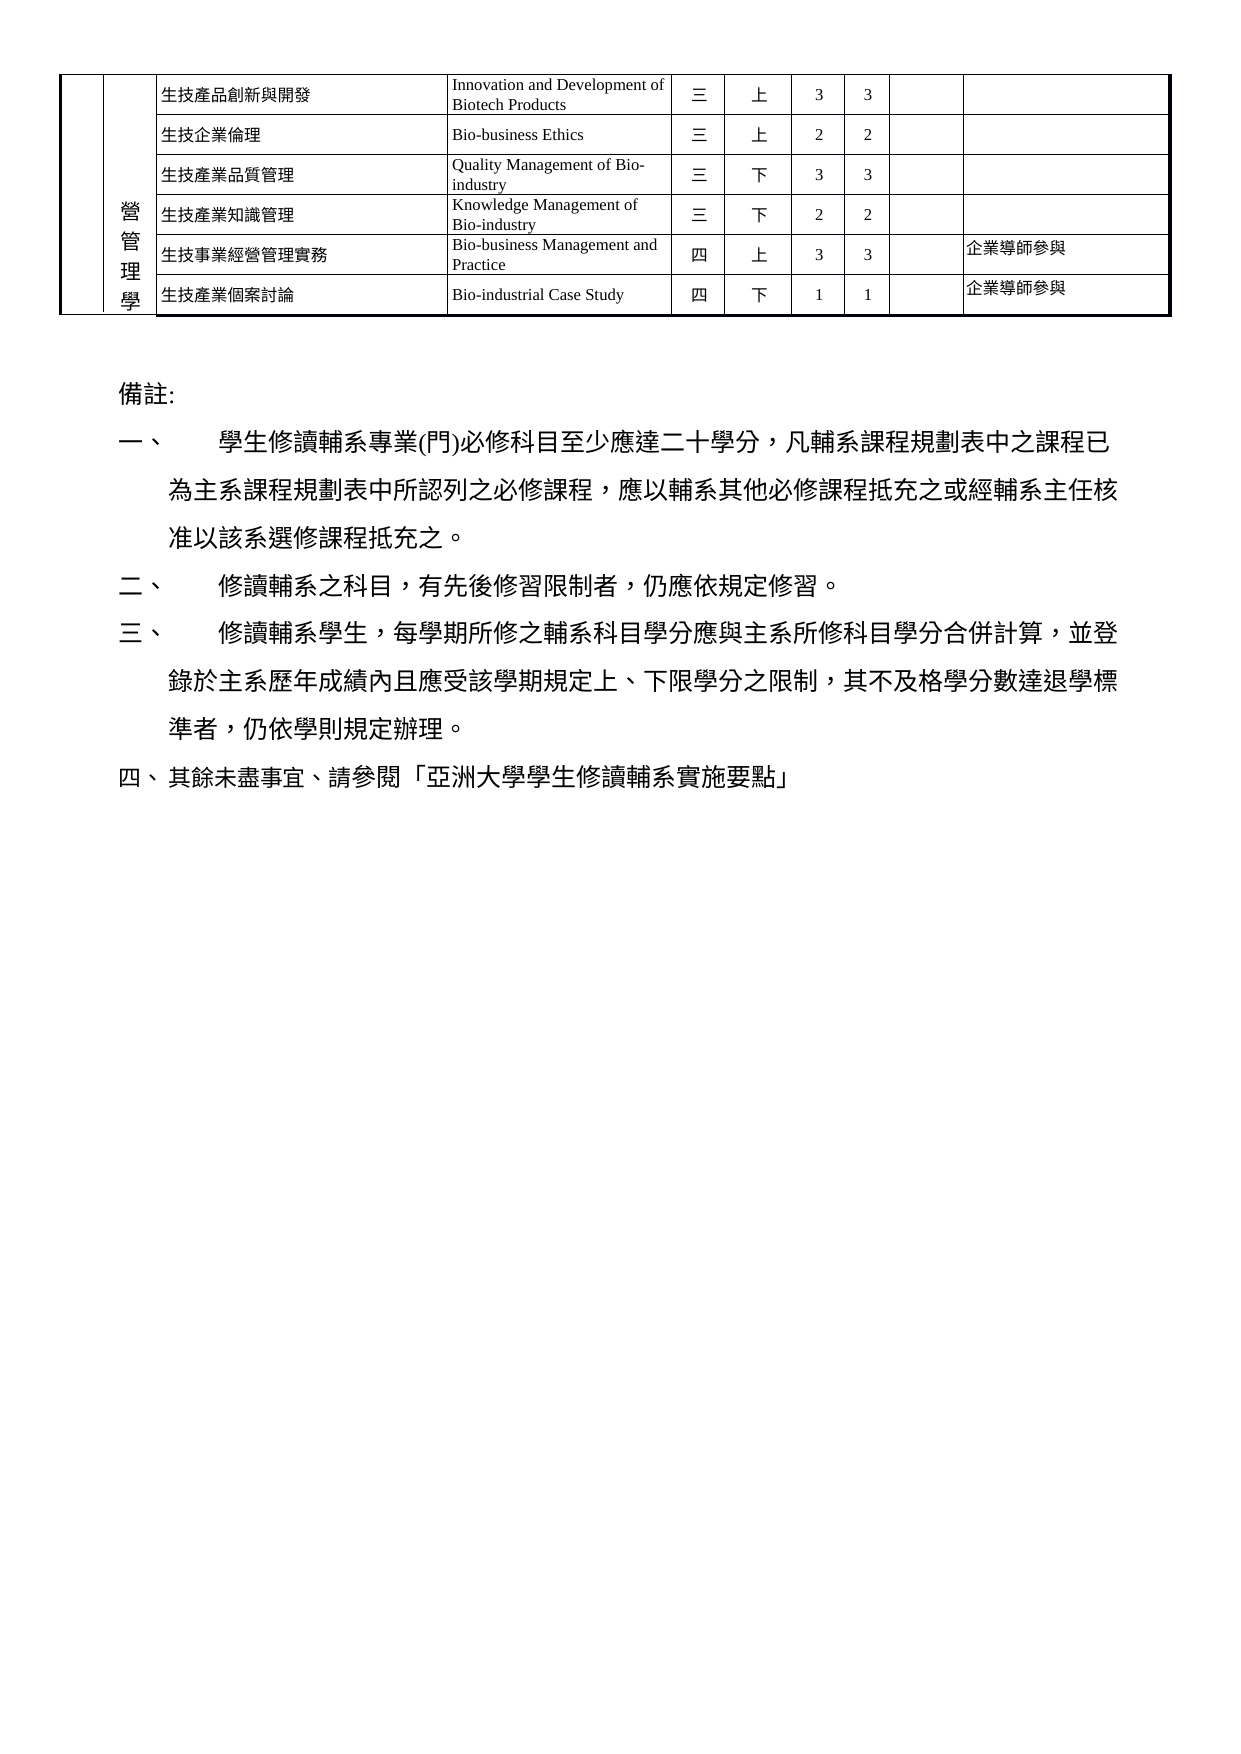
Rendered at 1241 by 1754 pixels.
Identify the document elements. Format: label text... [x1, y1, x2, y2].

list 其餘未盡事宜、請參閱「亞洲大學學生修讀輔系實施要點」 [118, 748, 1122, 796]
table_cell [964, 75, 1168, 114]
table_cell 上 [725, 75, 791, 114]
table_cell Bio-industrial Case Study [448, 275, 671, 314]
table_cell 三 [672, 75, 724, 114]
table_cell 下 [725, 275, 791, 314]
table_cell [964, 195, 1168, 234]
table_cell [62, 75, 103, 314]
table_cell 生技產品創新與開發 [157, 75, 447, 114]
table_cell 三 [672, 195, 724, 234]
table_cell Knowledge Management of Bio-industry [448, 195, 671, 234]
table_cell 企業導師參與 [964, 235, 1168, 274]
table_cell 三 [672, 115, 724, 154]
table_cell 企業導師參與 [964, 275, 1168, 314]
table_cell [890, 75, 963, 114]
table_cell [890, 155, 963, 194]
table_cell Bio-business Management and Practice [448, 235, 671, 274]
table_cell 2 [792, 115, 844, 154]
table_cell 1 [792, 275, 844, 314]
table_cell [890, 275, 963, 314]
table_cell 3 [845, 75, 889, 114]
table_cell [890, 195, 963, 234]
table_cell 生技產業知識管理 [157, 195, 447, 234]
list 修讀輔系學生，每學期所修之輔系科目學分應與主系所修科目學分合併計算，並登錄於主系歷年成績內且應受該學期規定上、下限學分之限制，其不及格學分數達退學標準者，仍依學則規定辦理。 [118, 604, 1122, 748]
table_cell Bio-business Ethics [448, 115, 671, 154]
table_cell 生 技 產 業 經 營 管 理 學 程 24 學 分 [103, 75, 156, 314]
table_cell 2 [845, 195, 889, 234]
table_cell 生技產業個案討論 [157, 275, 447, 314]
table_cell 3 [845, 235, 889, 274]
table_cell [964, 155, 1168, 194]
table_cell Quality Management of Bio-industry [448, 155, 671, 194]
table_cell 2 [845, 115, 889, 154]
table_cell 下 [725, 195, 791, 234]
table_cell 3 [792, 235, 844, 274]
table_cell 四 [672, 275, 724, 314]
table_cell 2 [792, 195, 844, 234]
table_cell 生技事業經營管理實務 [157, 235, 447, 274]
table_cell [964, 115, 1168, 154]
table_cell Innovation and Development of Biotech Products [448, 75, 671, 114]
table_cell 3 [792, 75, 844, 114]
table_cell 生技產業品質管理 [157, 155, 447, 194]
list 學生修讀輔系專業(門)必修科目至少應達二十學分，凡輔系課程規劃表中之課程已為主系課程規劃表中所認列之必修課程，應以輔系其他必修課程抵充之或經輔系主任核准以該系選修課程抵充之。 [118, 413, 1122, 557]
table_cell 上 [725, 235, 791, 274]
table_cell 下 [725, 155, 791, 194]
table_cell 生技企業倫理 [157, 115, 447, 154]
table_cell 1 [845, 275, 889, 314]
table_cell 3 [792, 155, 844, 194]
text 備註: [118, 365, 1122, 413]
table_cell [890, 235, 963, 274]
table_cell 上 [725, 115, 791, 154]
table_cell 3 [845, 155, 889, 194]
list 修讀輔系之科目，有先後修習限制者，仍應依規定修習。 [118, 557, 1122, 604]
table_cell [890, 115, 963, 154]
table_cell 四 [672, 235, 724, 274]
table_cell 三 [672, 155, 724, 194]
